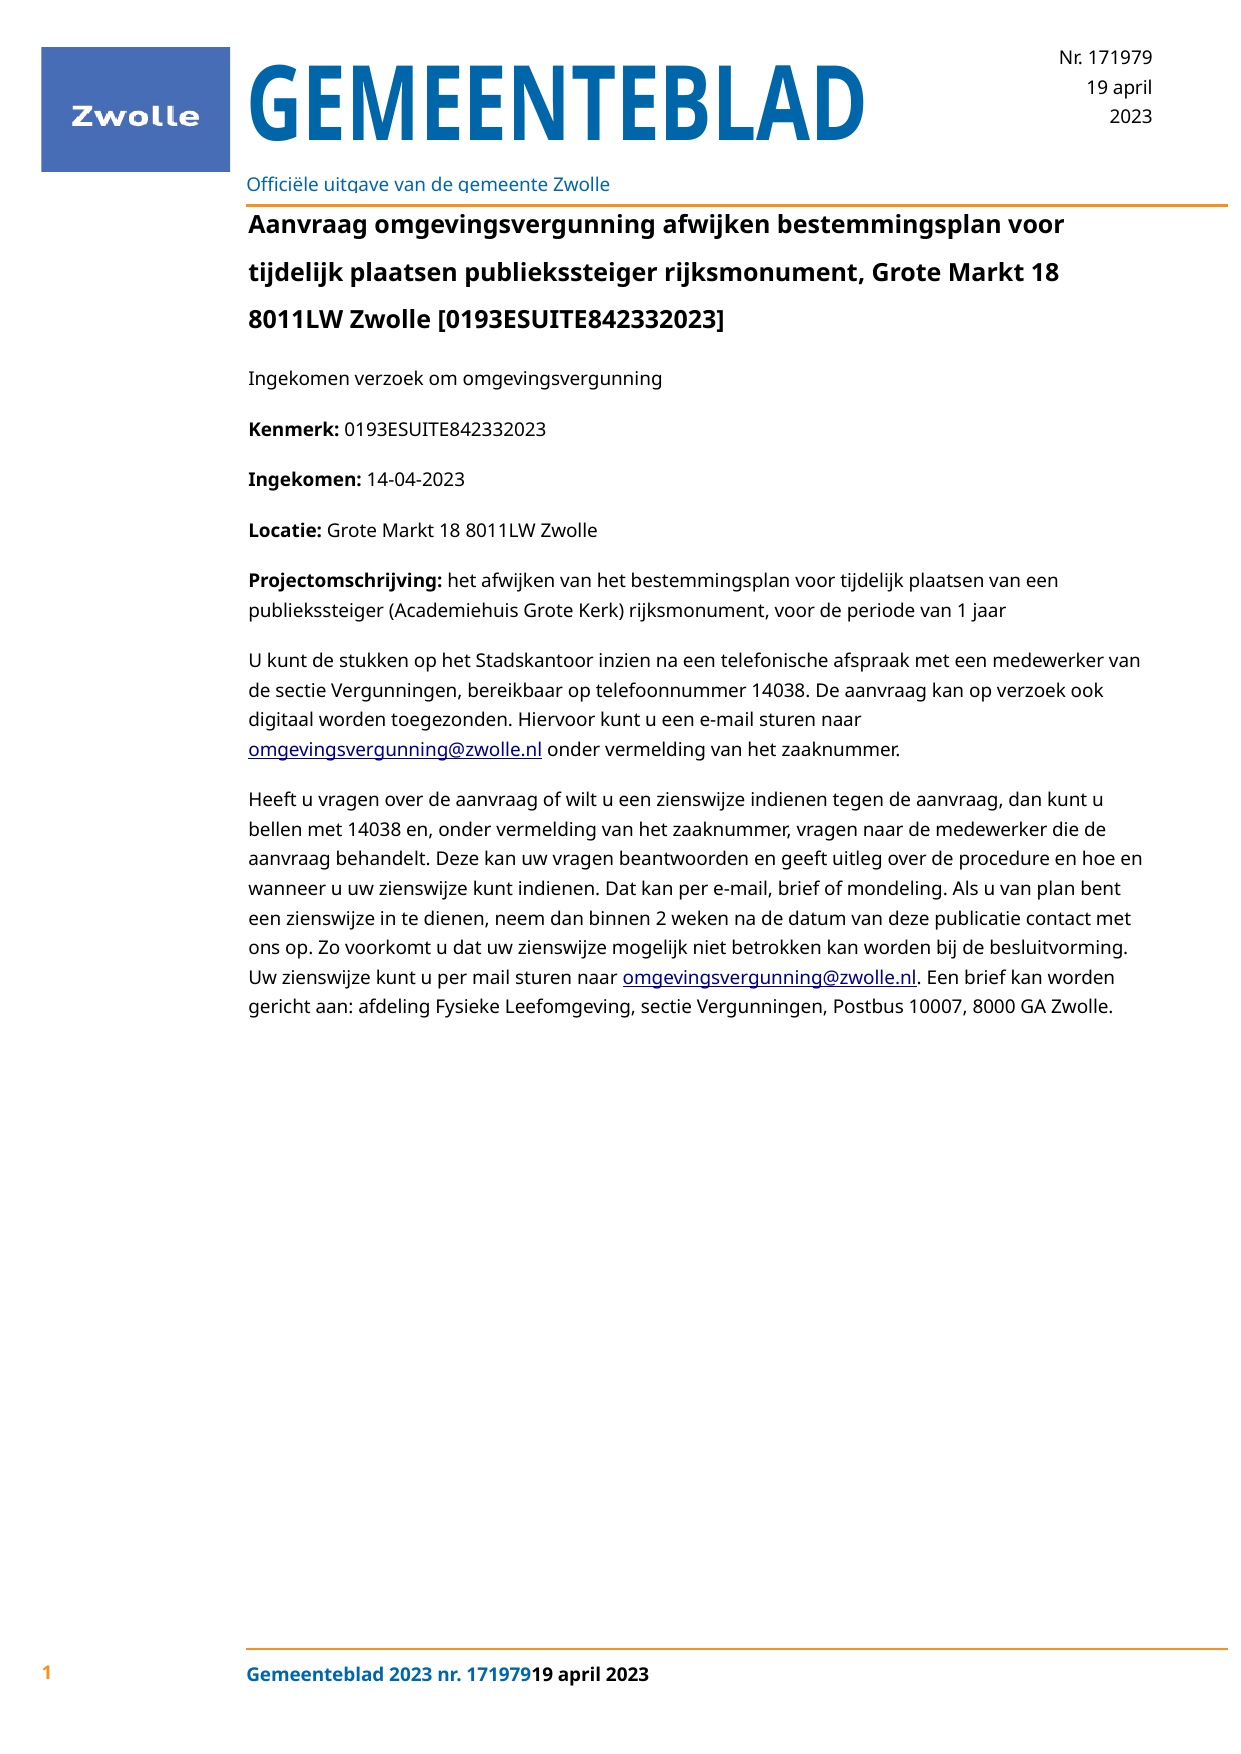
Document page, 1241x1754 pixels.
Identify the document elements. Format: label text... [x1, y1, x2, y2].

text Ingekomen: 14-04-2023 [248, 466, 1152, 492]
text Ingekomen verzoek om omgevingsvergunning [248, 366, 1152, 391]
text Heeft u vragen over de aanvraag of wilt u een zienswijze indienen tegen de aanvraag, dan kunt u bellen met 14038 en, onder vermelding van het zaaknummer, vragen naar de medewerker die de aanvraag behandelt. Deze kan uw vragen beantwoorden en geeft uitleg over de procedure en hoe en wanneer u uw zienswijze kunt indienen. Dat kan per e-mail, brief of mondeling. Als u van plan bent een zienswijze in te dienen, neem dan binnen 2 weken na de datum van deze publicatie contact met ons op. Zo voorkomt u dat uw zienswijze mogelijk niet betrokken kan worden bij de besluitvorming. Uw zienswijze kunt u per mail sturen naar omgevingsvergunning@zwolle.nl. Een brief kan worden gericht aan: afdeling Fysieke Leefomgeving, sectie Vergunningen, Postbus 10007, 8000 GA Zwolle. [248, 786, 1152, 1019]
text Kenmerk: 0193ESUITE842332023 [248, 416, 1152, 442]
picture [41, 47, 231, 172]
text Aanvraag omgevingsvergunning afwijken bestemmingsplan voor tijdelijk plaatsen publiekssteiger rijksmonument, Grote Markt 18 8011LW Zwolle [0193ESUITE842332023] [248, 207, 1152, 336]
text Locatie: Grote Markt 18 8011LW Zwolle [248, 517, 1152, 542]
text U kunt de stukken op het Stadskantoor inzien na een telefonische afspraak met een medewerker van de sectie Vergunningen, bereikbaar op telefoonnummer 14038. De aanvraag kan op verzoek ook digitaal worden toegezonden. Hiervoor kunt u een e-mail sturen naar omgevingsvergunning@zwolle.nl onder vermelding van het zaaknummer. [248, 647, 1152, 762]
text Projectomschrijving: het afwijken van het bestemmingsplan voor tijdelijk plaatsen van een publiekssteiger (Academiehuis Grote Kerk) rijksmonument, voor de periode van 1 jaar [248, 567, 1152, 622]
